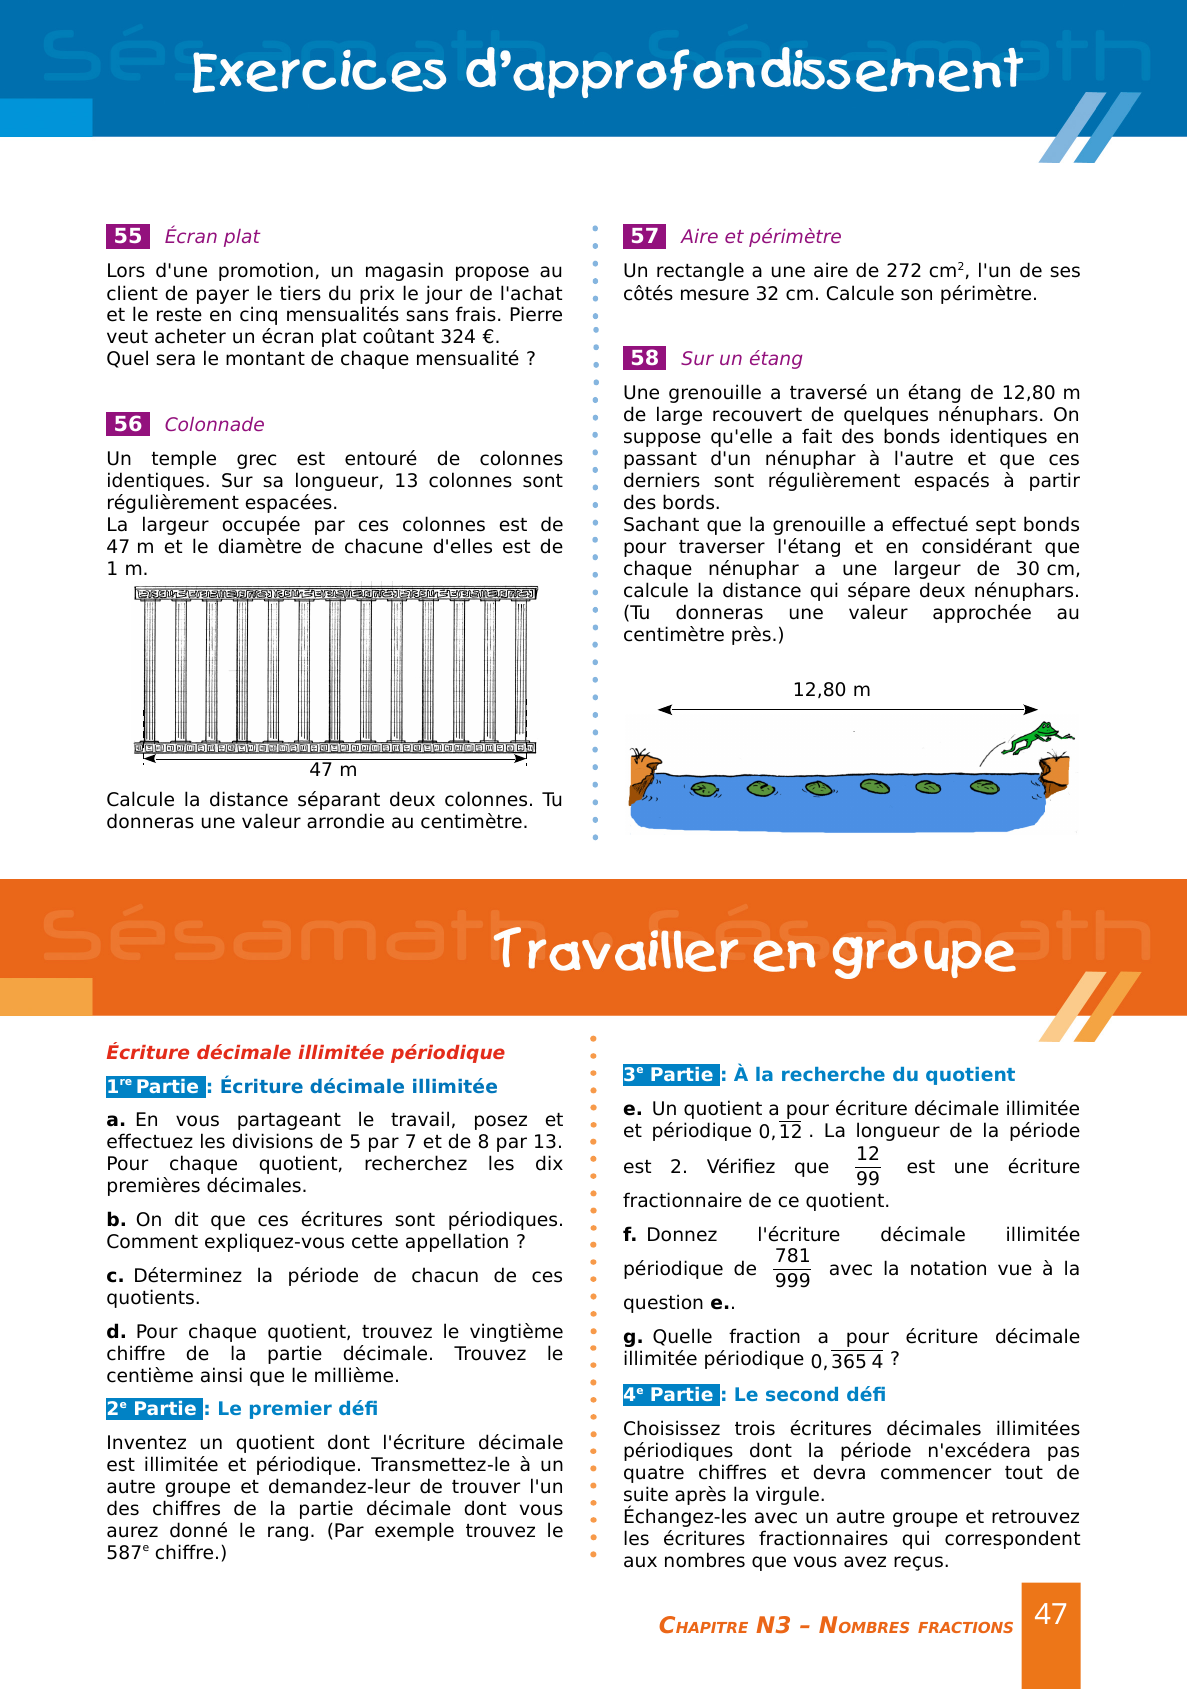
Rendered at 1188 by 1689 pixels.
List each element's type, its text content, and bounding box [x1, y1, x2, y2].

list Sur un étang [666, 346, 1081, 370]
list Une grenouille a traversé un étang de 12,80 m de large recouvert de quelques nénuphars. On suppose qu'elle a fait des bonds identiques en passant d'un nénuphar à l'autre et que ces derniers sont régulièrement espacés à partir des bords. Sachant que la grenouille a effectué sept bonds pour traverser l'étang et en considérant que chaque nénuphar a une largeur de 30 cm, calcule la distance qui sépare deux nénuphars. (Tu donneras une valeur approchée au centimètre près.) [623, 382, 1081, 646]
picture [131, 581, 540, 757]
list Écriture décimale illimitée périodique [106, 1042, 564, 1064]
list Inventez un quotient dont l'écriture décimale est illimitée et périodique. Transmettez‑le à un autre groupe et demandez‑leur de trouver l'un des chiffres de la partie décimale dont vous aurez donné le rang. (Par exemple trouvez le 587e chiffre.) [106, 1432, 564, 1564]
list En vous partageant le travail, posez et effectuez les divisions de 5 par 7 et de 8 par 13. Pour chaque quotient, recherchez les dix premières décimales. [106, 1109, 564, 1197]
picture [0, 0, 1187, 163]
list Donnez l'écriture décimale illimitée périodique de avec la notation vue à la question e.. [623, 1224, 1081, 1314]
picture [625, 714, 1079, 835]
list Déterminez la période de chacun de ces quotients. [106, 1265, 564, 1309]
picture [0, 879, 1187, 1042]
list Écran plat [150, 224, 564, 249]
text 1re Partie : Écriture décimale illimitée [106, 1076, 564, 1098]
list Un quotient a pour écriture décimale illimitée et périodique. La longueur de la période est 2. Vérifiez que est une écriture fractionnaire de ce quotient. [623, 1098, 1081, 1212]
list Colonnade [150, 412, 564, 436]
list Quelle fraction a pour écriture décimale illimitée périodique? [623, 1326, 1081, 1372]
list Un rectangle a une aire de 272 cm2, l'un de ses côtés mesure 32 cm. Calcule son périmètre. [623, 260, 1081, 304]
list Choisissez trois écritures décimales illimitées périodiques dont la période n'excédera pas quatre chiffres et devra commencer tout de suite après la virgule. Échangez‑les avec un autre groupe et retrouvez les écritures fractionnaires qui correspondent aux nombres que vous avez reçus. [623, 1418, 1081, 1572]
list Calcule la distance séparant deux colonnes. Tu donneras une valeur arrondie au centimètre. [106, 591, 564, 833]
text 3e Partie : À la recherche du quotient [623, 1064, 1081, 1086]
list Un temple grec est entouré de colonnes identiques. Sur sa longueur, 13 colonnes sont régulièrement espacées. La largeur occupée par ces colonnes est de 47 m et le diamètre de chacune d'elles est de 1 m. [106, 448, 564, 579]
list On dit que ces écritures sont périodiques. Comment expliquez‑vous cette appellation ? [106, 1209, 564, 1253]
list Lors d'une promotion, un magasin propose au client de payer le tiers du prix le jour de l'achat et le reste en cinq mensualités sans frais. Pierre veut acheter un écran plat coûtant 324 €. Quel sera le montant de chaque mensualité ? [106, 260, 564, 370]
list Pour chaque quotient, trouvez le vingtième chiffre de la partie décimale. Trouvez le centième ainsi que le millième. [106, 1321, 564, 1386]
list Aire et périmètre [666, 224, 1081, 249]
text 2e Partie : Le premier défi [106, 1398, 564, 1420]
list [106, 864, 564, 879]
text 4e Partie : Le second défi [623, 1384, 1081, 1406]
